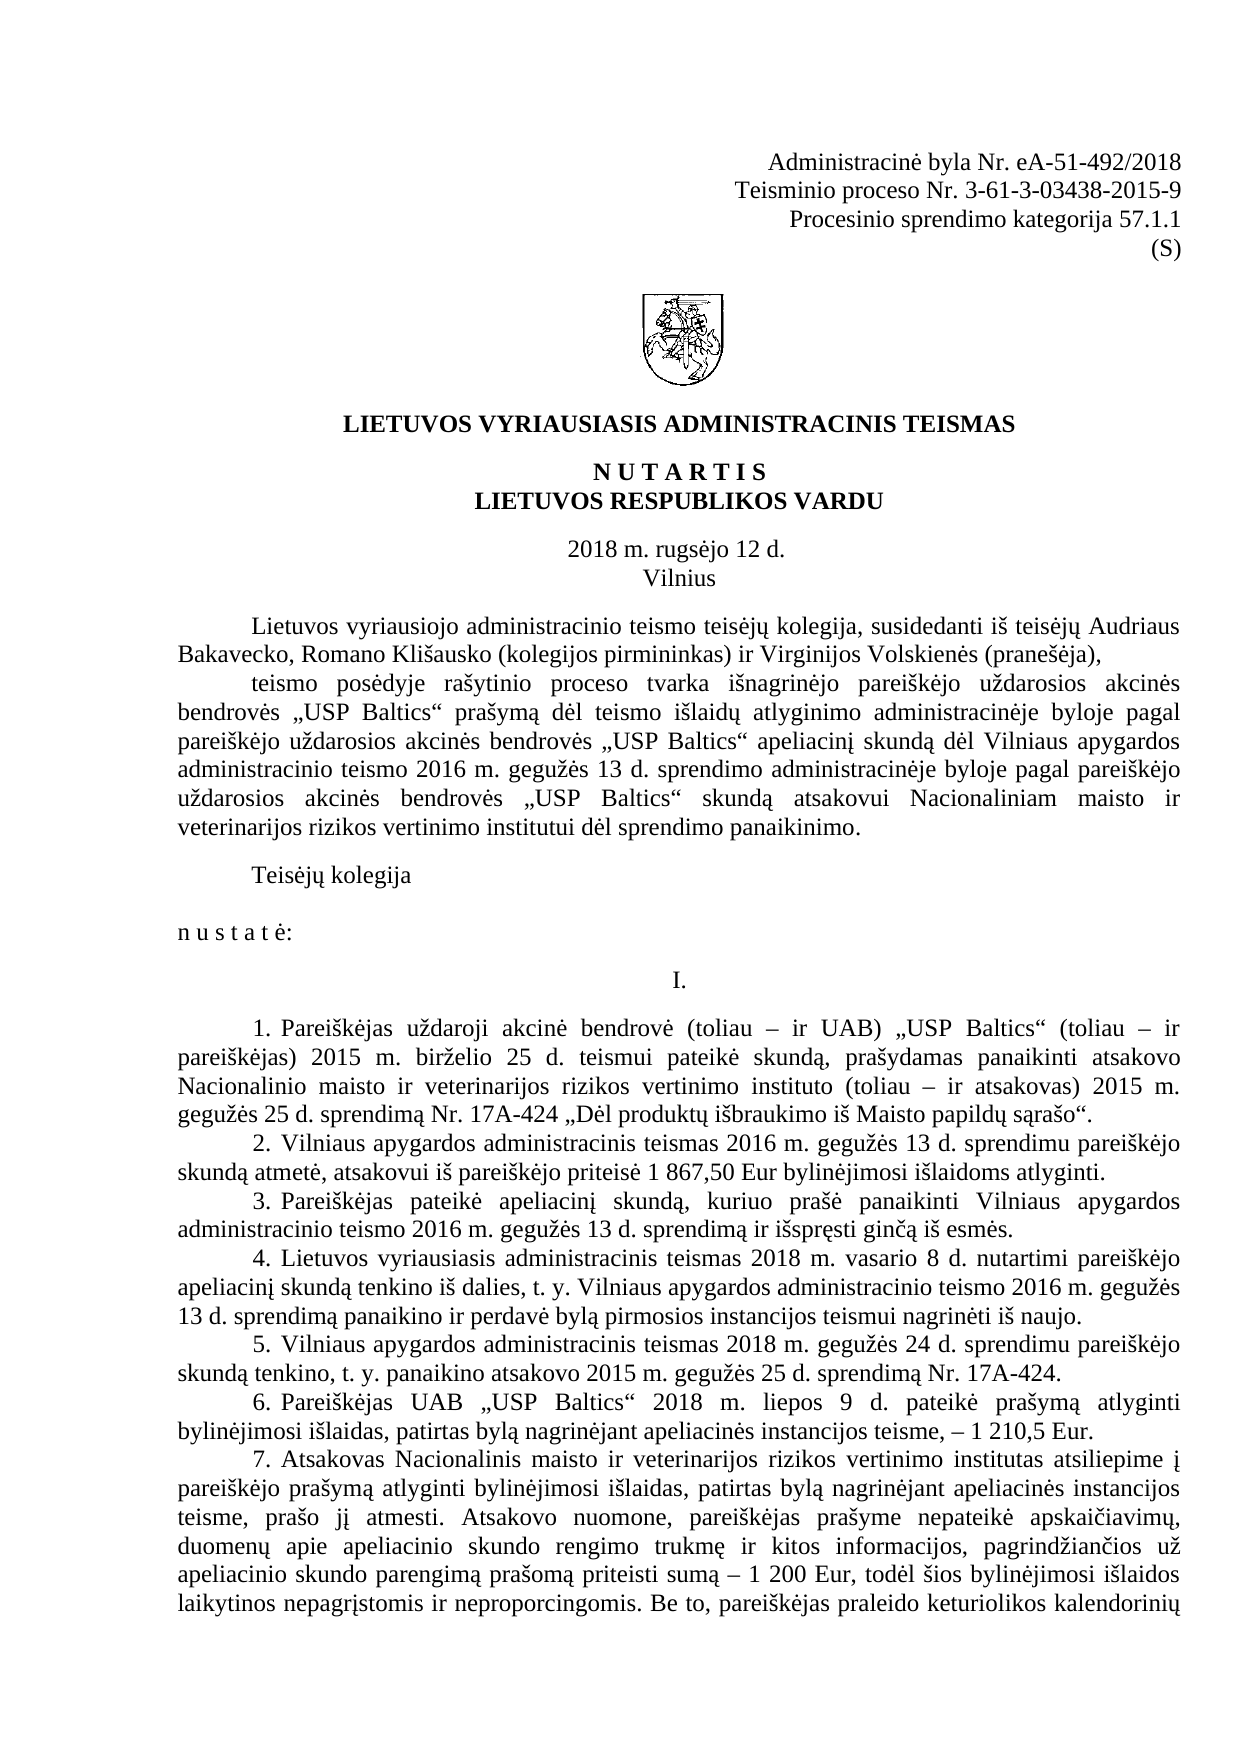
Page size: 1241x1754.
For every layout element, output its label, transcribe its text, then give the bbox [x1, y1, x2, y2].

text 7. Atsakovas Nacionalinis maisto ir veterinarijos rizikos vertinimo institutas atsiliepime į pareiškėjo prašymą atlyginti bylinėjimosi išlaidas, patirtas bylą nagrinėjant apeliacinės instancijos teisme, prašo jį atmesti. Atsakovo nuomone, pareiškėjas prašyme nepateikė apskaičiavimų, duomenų apie apeliacinio skundo rengimo trukmę ir kitos informacijos, pagrindžiančios už apeliacinio skundo parengimą prašomą priteisti sumą – 1 200 Eur, todėl šios bylinėjimosi išlaidos laikytinos nepagrįstomis ir neproporcingomis. Be to, pareiškėjas praleido keturiolikos kalendorinių [177, 1444, 1181, 1617]
text Administracinė byla Nr. eA-51-492/2018 [177, 147, 1181, 176]
text Teisėjų kolegija [177, 860, 1181, 889]
text Procesinio sprendimo kategorija 57.1.1 [177, 204, 1181, 233]
text Lietuvos vyriausiojo administracinio teismo teisėjų kolegija, susidedanti iš teisėjų Audriaus Bakavecko, Romano Klišausko (kolegijos pirmininkas) ir Virginijos Volskienės (pranešėja), [177, 611, 1181, 668]
text 6. Pareiškėjas UAB „USP Baltics“ 2018 m. liepos 9 d. pateikė prašymą atlyginti bylinėjimosi išlaidas, patirtas bylą nagrinėjant apeliacinės instancijos teisme, – 1 210,5 Eur. [177, 1387, 1181, 1444]
text (S) [177, 233, 1181, 262]
text 5. Vilniaus apygardos administracinis teismas 2018 m. gegužės 24 d. sprendimu pareiškėjo skundą tenkino, t. y. panaikino atsakovo 2015 m. gegužės 25 d. sprendimą Nr. 17A-424. [177, 1329, 1181, 1387]
text 2. Vilniaus apygardos administracinis teismas 2016 m. gegužės 13 d. sprendimu pareiškėjo skundą atmetė, atsakovui iš pareiškėjo priteisė 1 867,50 Eur bylinėjimosi išlaidoms atlyginti. [177, 1128, 1181, 1186]
text LIETUVOS VYRIAUSIASIS ADMINISTRACINIS TEISMAS [177, 409, 1181, 438]
text LIETUVOS RESPUBLIKOS VARDU [177, 486, 1181, 515]
text Teisminio proceso Nr. 3-61-3-03438-2015-9 [177, 176, 1181, 204]
text n u s t a t ė: [177, 917, 1181, 946]
text 4. Lietuvos vyriausiasis administracinis teismas 2018 m. vasario 8 d. nutartimi pareiškėjo apeliacinį skundą tenkino iš dalies, t. y. Vilniaus apygardos administracinio teismo 2016 m. gegužės 13 d. sprendimą panaikino ir perdavė bylą pirmosios instancijos teismui nagrinėti iš naujo. [177, 1243, 1181, 1329]
text N U T A R T I S [177, 457, 1181, 486]
text Vilnius [177, 563, 1181, 592]
text 2018 m. rugsėjo 12 d. [177, 534, 1181, 563]
text I. [177, 965, 1181, 994]
text 3. Pareiškėjas pateikė apeliacinį skundą, kuriuo prašė panaikinti Vilniaus apygardos administracinio teismo 2016 m. gegužės 13 d. sprendimą ir išspręsti ginčą iš esmės. [177, 1186, 1181, 1243]
text teismo posėdyje rašytinio proceso tvarka išnagrinėjo pareiškėjo uždarosios akcinės bendrovės „USP Baltics“ prašymą dėl teismo išlaidų atlyginimo administracinėje byloje pagal pareiškėjo uždarosios akcinės bendrovės „USP Baltics“ apeliacinį skundą dėl Vilniaus apygardos administracinio teismo 2016 m. gegužės 13 d. sprendimo administracinėje byloje pagal pareiškėjo uždarosios akcinės bendrovės „USP Baltics“ skundą atsakovui Nacionaliniam maisto ir veterinarijos rizikos vertinimo institutui dėl sprendimo panaikinimo. [177, 668, 1181, 841]
text 1. Pareiškėjas uždaroji akcinė bendrovė (toliau – ir UAB) „USP Baltics“ (toliau – ir pareiškėjas) 2015 m. birželio 25 d. teismui pateikė skundą, prašydamas panaikinti atsakovo Nacionalinio maisto ir veterinarijos rizikos vertinimo instituto (toliau – ir atsakovas) 2015 m. gegužės 25 d. sprendimą Nr. 17A-424 „Dėl produktų išbraukimo iš Maisto papildų sąrašo“. [177, 1013, 1181, 1128]
